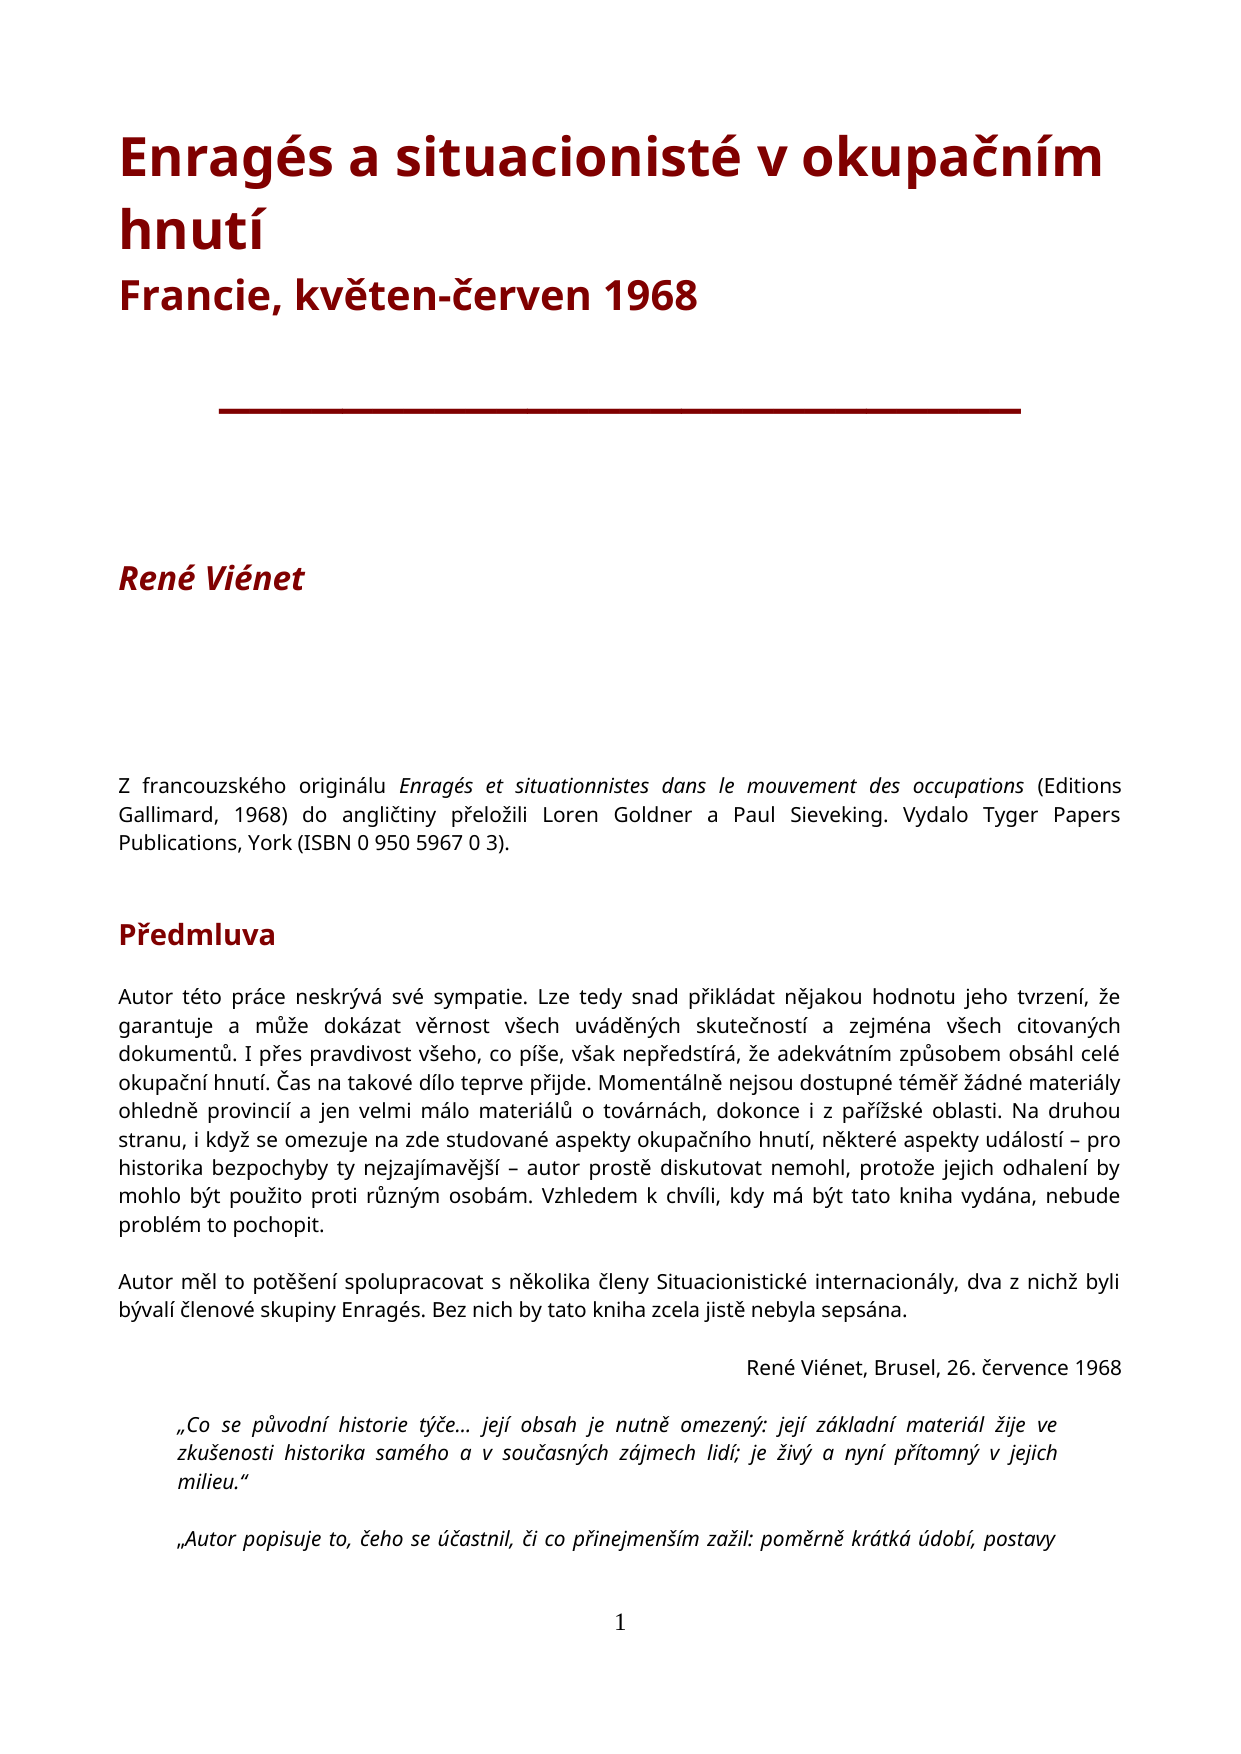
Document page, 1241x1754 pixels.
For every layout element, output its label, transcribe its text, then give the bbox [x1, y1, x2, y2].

text __________________________ [118, 322, 1122, 424]
text René Viénet [118, 555, 1122, 601]
text Francie, květen-červen 1968 [118, 266, 1122, 322]
text „Co se původní historie týče... její obsah je nutně omezený: její základní materiál žije ve zkušenosti historika samého a v současných zájmech lidí; je živý a nyní přítomný v jejich milieu.“ [177, 1410, 1062, 1495]
text Předmluva [118, 914, 1122, 954]
text Enragés a situacionisté v okupačním hnutí [118, 118, 1122, 266]
text „Autor popisuje to, čeho se účastnil, či co přinejmenším zažil: poměrně krátká údobí, postavy [176, 1524, 1059, 1552]
text Autor této práce neskrývá své sympatie. Lze tedy snad přikládat nějakou hodnotu jeho tvrzení, že garantuje a může dokázat věrnost všech uváděných skutečností a zejména všech citovaných dokumentů. I přes pravdivost všeho, co píše, však nepředstírá, že adekvátním způsobem obsáhl celé okupační hnutí. Čas na takové dílo teprve přijde. Momentálně nejsou dostupné téměř žádné materiály ohledně provincií a jen velmi málo materiálů o továrnách, dokonce i z pařížské oblasti. Na druhou stranu, i když se omezuje na zde studované aspekty okupačního hnutí, některé aspekty událostí – pro historika bezpochyby ty nejzajímavější – autor prostě diskutovat nemohl, protože jejich odhalení by mohlo být použito proti různým osobám. Vzhledem k chvíli, kdy má být tato kniha vydána, nebude problém to pochopit. [118, 982, 1122, 1238]
text Autor měl to potěšení spolupracovat s několika členy Situacionistické internacionály, dva z nichž byli bývalí členové skupiny Enragés. Bez nich by tato kniha zcela jistě nebyla sepsána. [118, 1267, 1122, 1324]
text René Viénet, Brusel, 26. července 1968 [118, 1353, 1122, 1381]
text Z francouzského originálu Enragés et situationnistes dans le mouvement des occupations (Editions Gallimard, 1968) do angličtiny přeložili Loren Goldner a Paul Sieveking. Vydalo Tyger Papers Publications, York (ISBN 0 950 5967 0 3). [118, 772, 1122, 857]
